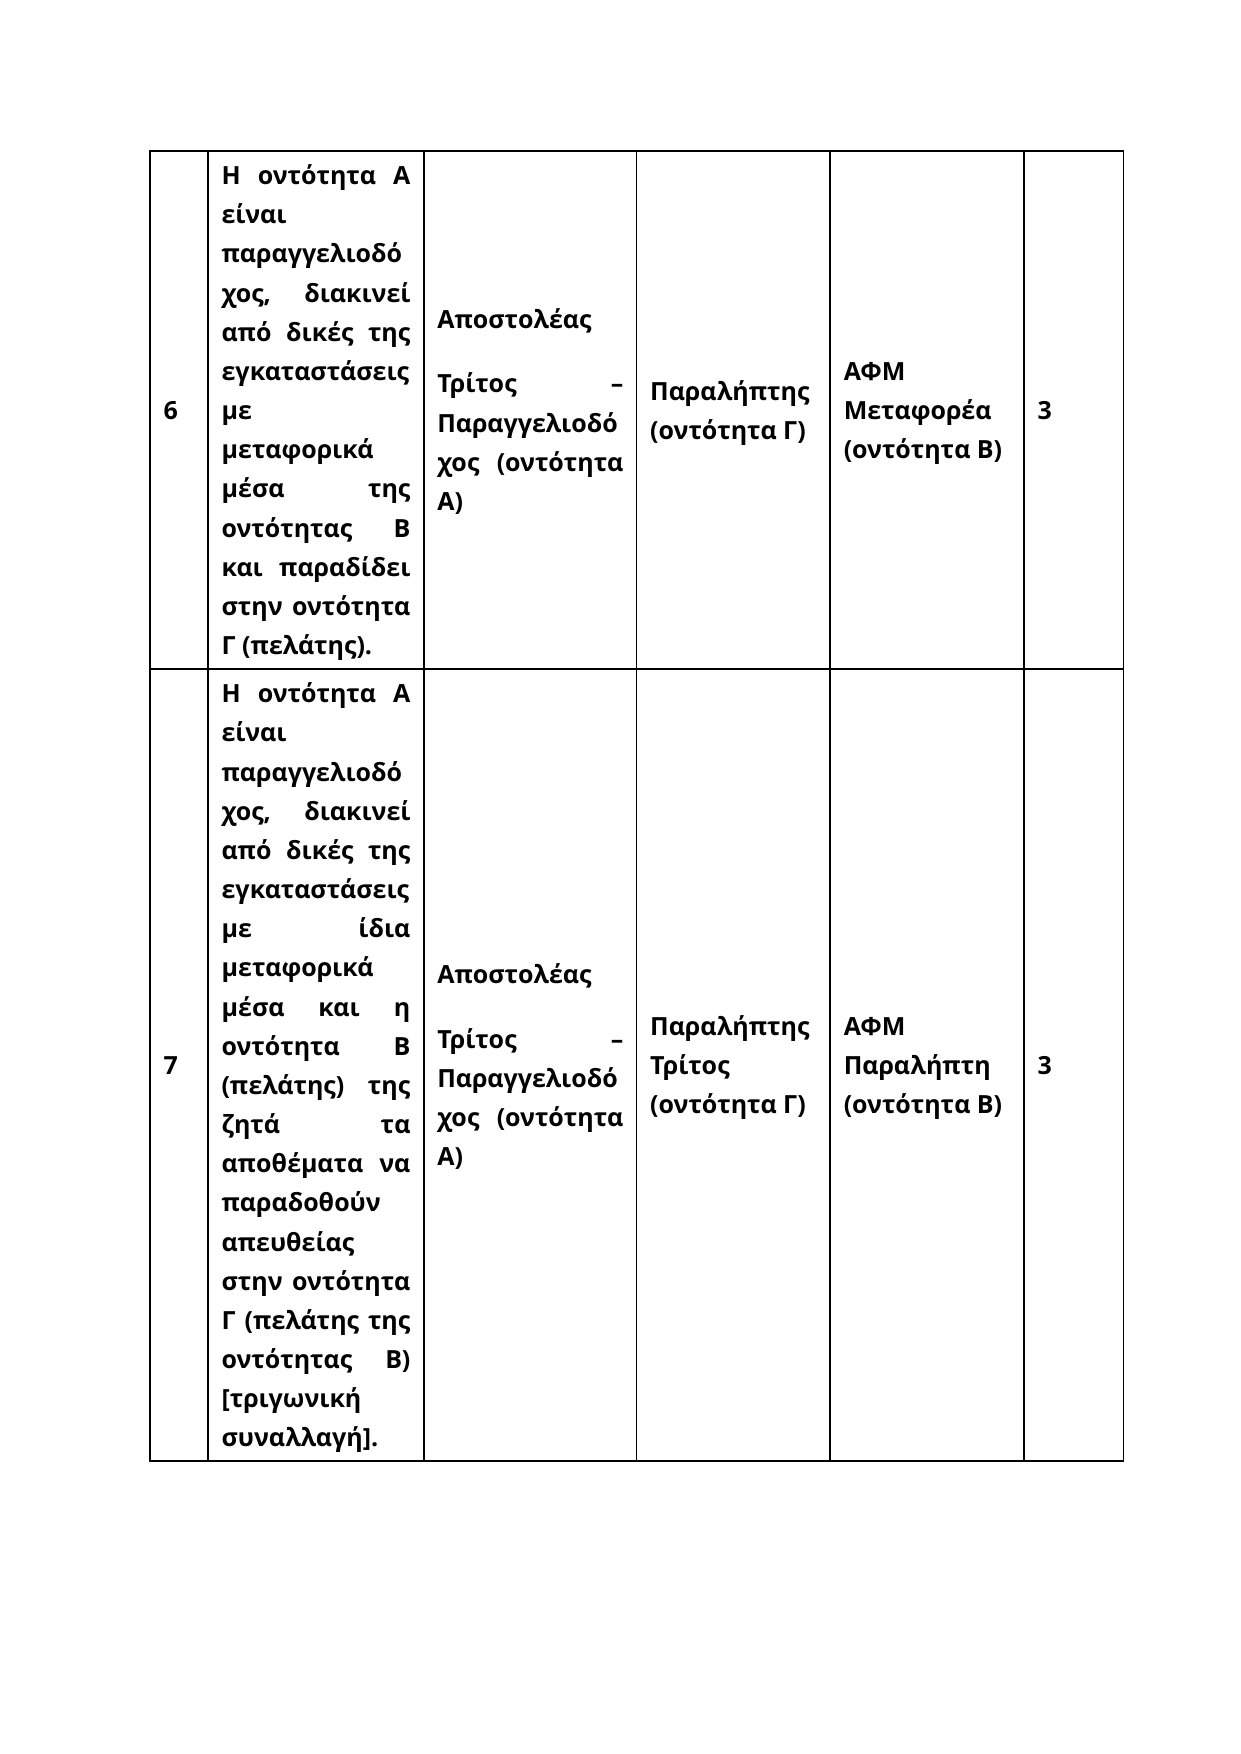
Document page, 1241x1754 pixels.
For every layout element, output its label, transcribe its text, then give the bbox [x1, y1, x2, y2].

table_cell Παραλήπτης Τρίτος (οντότητα Γ) [637, 670, 829, 1460]
table_cell Αποστολέας Τρίτος – Παραγγελιοδόχος (οντότητα Α) [425, 152, 636, 668]
table_cell 3 [1025, 152, 1123, 668]
table_cell ΑΦΜ Μεταφορέα (οντότητα Β) [831, 152, 1023, 668]
table_cell Παραλήπτης (οντότητα Γ) [637, 152, 829, 668]
table_cell ΑΦΜ Παραλήπτη (οντότητα Β) [831, 670, 1023, 1460]
table_cell Η οντότητα Α είναι παραγγελιοδόχος, διακινεί από δικές της εγκαταστάσεις με ίδια μεταφορικά μέσα και η οντότητα Β (πελάτης) της ζητά τα αποθέματα να παραδοθούν απευθείας στην οντότητα Γ (πελάτης της οντότητας Β) [τριγωνική συναλλαγή]. [209, 670, 423, 1460]
table_cell Αποστολέας Τρίτος – Παραγγελιοδόχος (οντότητα Α) [425, 670, 636, 1460]
table_cell Η οντότητα Α είναι παραγγελιοδόχος, διακινεί από δικές της εγκαταστάσεις με μεταφορικά μέσα της οντότητας Β και παραδίδει στην οντότητα Γ (πελάτης). [209, 152, 423, 668]
table_cell 7 [151, 670, 207, 1460]
table_cell 3 [1025, 670, 1123, 1460]
table_cell 6 [151, 152, 207, 668]
